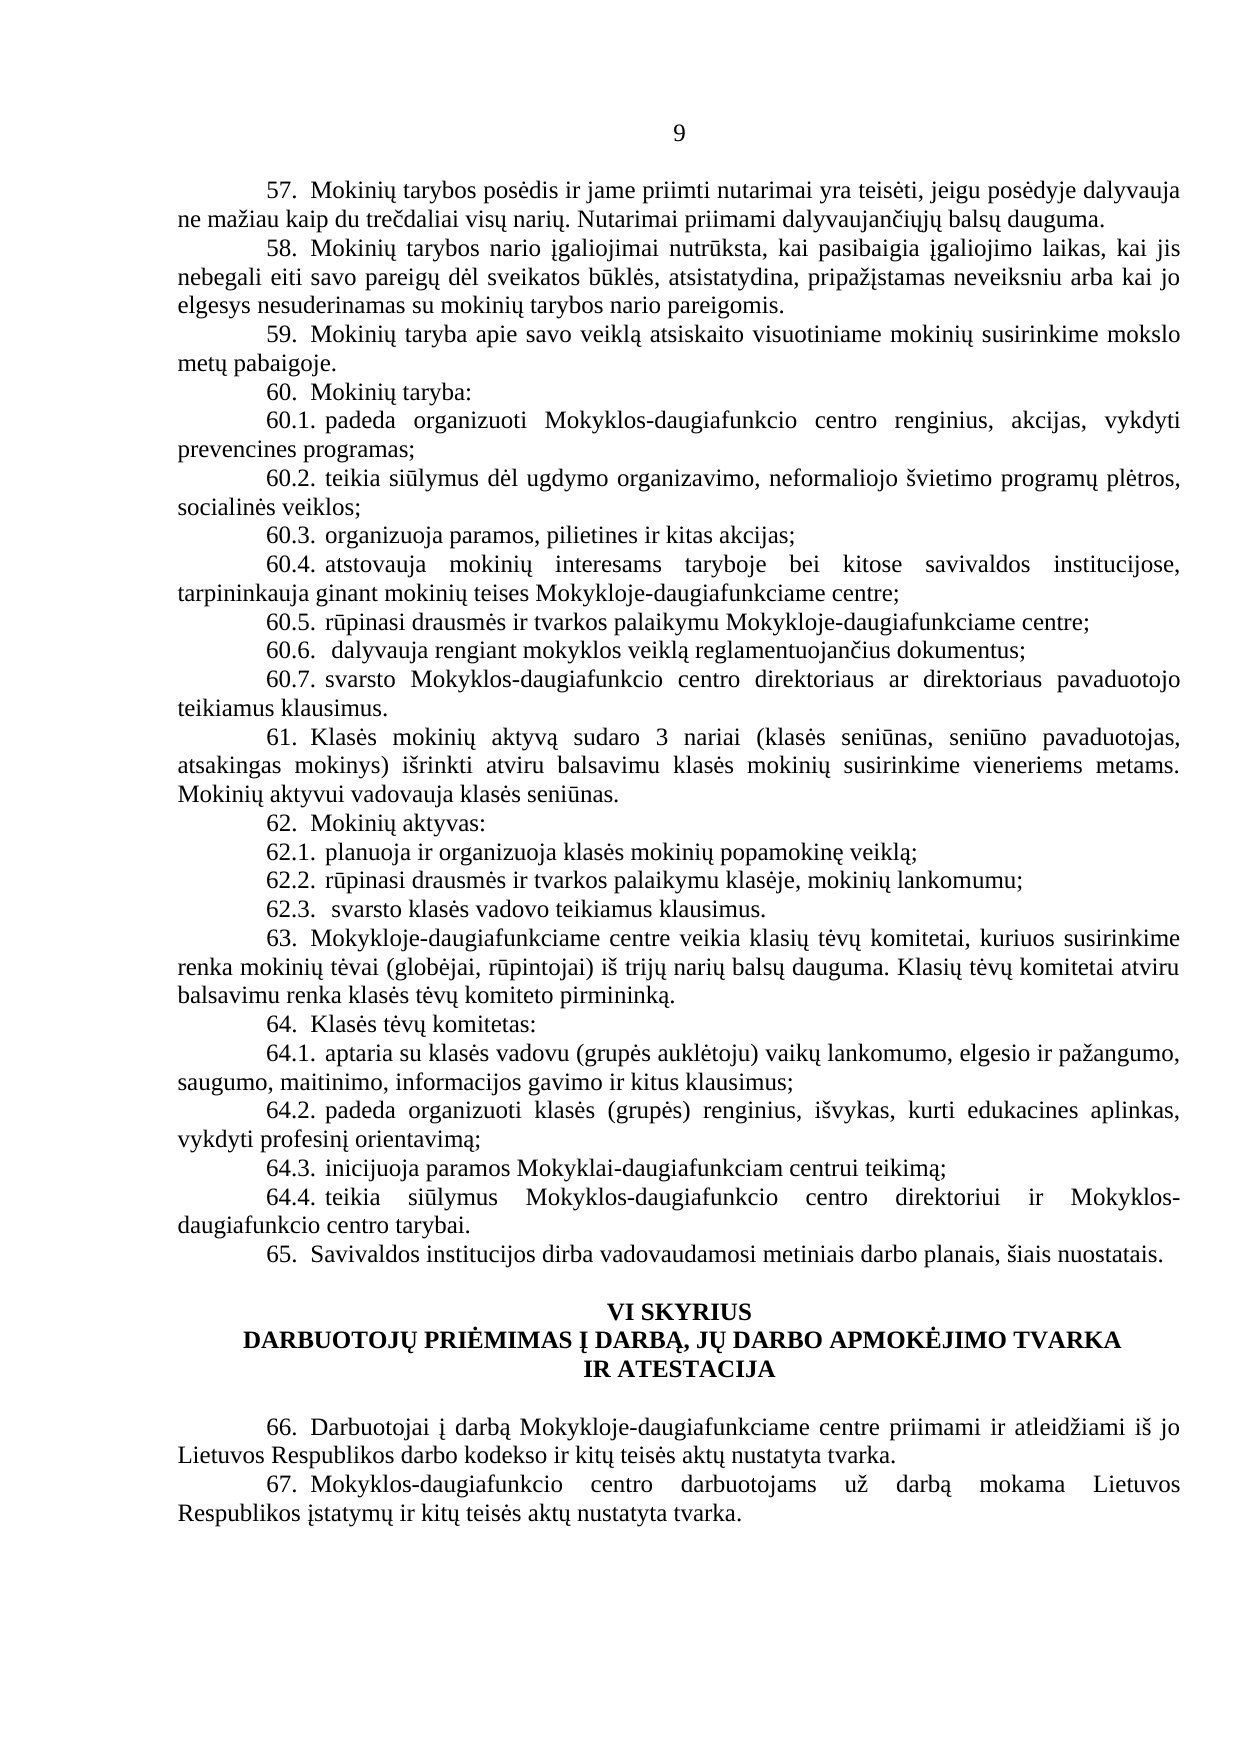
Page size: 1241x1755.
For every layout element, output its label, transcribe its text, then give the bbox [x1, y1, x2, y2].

text 61. Klasės mokinių aktyvą sudaro 3 nariai (klasės seniūnas, seniūno pavaduotojas, atsakingas mokinys) išrinkti atviru balsavimu klasės mokinių susirinkime vieneriems metams. Mokinių aktyvui vadovauja klasės seniūnas. [177, 722, 1181, 808]
text 62. Mokinių aktyvas: [177, 808, 1181, 837]
text 60.4. atstovauja mokinių interesams taryboje bei kitose savivaldos institucijose, tarpininkauja ginant mokinių teises Mokykloje-daugiafunkciame centre; [177, 549, 1181, 607]
text IR ATESTACIJA [177, 1354, 1181, 1383]
text 64. Klasės tėvų komitetas: [177, 1009, 1181, 1038]
text 60.3. organizuoja paramos, pilietines ir kitas akcijas; [177, 521, 1181, 549]
text 60.5. rūpinasi drausmės ir tvarkos palaikymu Mokykloje-daugiafunkciame centre; [177, 607, 1181, 636]
text 66. Darbuotojai į darbą Mokykloje-daugiafunkciame centre priimami ir atleidžiami iš jo Lietuvos Respublikos darbo kodekso ir kitų teisės aktų nustatyta tvarka. [177, 1412, 1181, 1469]
text 62.1. planuoja ir organizuoja klasės mokinių popamokinę veiklą; [177, 837, 1181, 866]
text 64.4. teikia siūlymus Mokyklos-daugiafunkcio centro direktoriui ir Mokyklos-daugiafunkcio centro tarybai. [177, 1182, 1181, 1239]
text 60. Mokinių taryba: [177, 377, 1181, 406]
text 64.1. aptaria su klasės vadovu (grupės auklėtoju) vaikų lankomumo, elgesio ir pažangumo, saugumo, maitinimo, informacijos gavimo ir kitus klausimus; [177, 1038, 1181, 1096]
text 60.2. teikia siūlymus dėl ugdymo organizavimo, neformaliojo švietimo programų plėtros, socialinės veiklos; [177, 463, 1181, 521]
text DARBUOTOJŲ PRIĖMIMAS Į DARBĄ, JŲ DARBO APMOKĖJIMO TVARKA [177, 1326, 1181, 1354]
text 62.2. rūpinasi drausmės ir tvarkos palaikymu klasėje, mokinių lankomumu; [177, 866, 1181, 894]
text 60.7. svarsto Mokyklos-daugiafunkcio centro direktoriaus ar direktoriaus pavaduotojo teikiamus klausimus. [177, 664, 1181, 722]
text 64.3. inicijuoja paramos Mokyklai-daugiafunkciam centrui teikimą; [177, 1153, 1181, 1182]
text 60.6. dalyvauja rengiant mokyklos veiklą reglamentuojančius dokumentus; [177, 636, 1181, 664]
text 57. Mokinių tarybos posėdis ir jame priimti nutarimai yra teisėti, jeigu posėdyje dalyvauja ne mažiau kaip du trečdaliai visų narių. Nutarimai priimami dalyvaujančiųjų balsų dauguma. [177, 176, 1181, 233]
text 59. Mokinių taryba apie savo veiklą atsiskaito visuotiniame mokinių susirinkime mokslo metų pabaigoje. [177, 319, 1181, 377]
text 67. Mokyklos-daugiafunkcio centro darbuotojams už darbą mokama Lietuvos Respublikos įstatymų ir kitų teisės aktų nustatyta tvarka. [177, 1469, 1181, 1527]
text 60.1. padeda organizuoti Mokyklos-daugiafunkcio centro renginius, akcijas, vykdyti prevencines programas; [177, 406, 1181, 463]
text 63. Mokykloje-daugiafunkciame centre veikia klasių tėvų komitetai, kuriuos susirinkime renka mokinių tėvai (globėjai, rūpintojai) iš trijų narių balsų dauguma. Klasių tėvų komitetai atviru balsavimu renka klasės tėvų komiteto pirmininką. [177, 923, 1181, 1009]
text 65. Savivaldos institucijos dirba vadovaudamosi metiniais darbo planais, šiais nuostatais. [177, 1239, 1181, 1268]
text VI SKYRIUS [177, 1297, 1181, 1326]
text 64.2. padeda organizuoti klasės (grupės) renginius, išvykas, kurti edukacines aplinkas, vykdyti profesinį orientavimą; [177, 1096, 1181, 1153]
text 58. Mokinių tarybos nario įgaliojimai nutrūksta, kai pasibaigia įgaliojimo laikas, kai jis nebegali eiti savo pareigų dėl sveikatos būklės, atsistatydina, pripažįstamas neveiksniu arba kai jo elgesys nesuderinamas su mokinių tarybos nario pareigomis. [177, 233, 1181, 319]
text 62.3. svarsto klasės vadovo teikiamus klausimus. [177, 894, 1181, 923]
